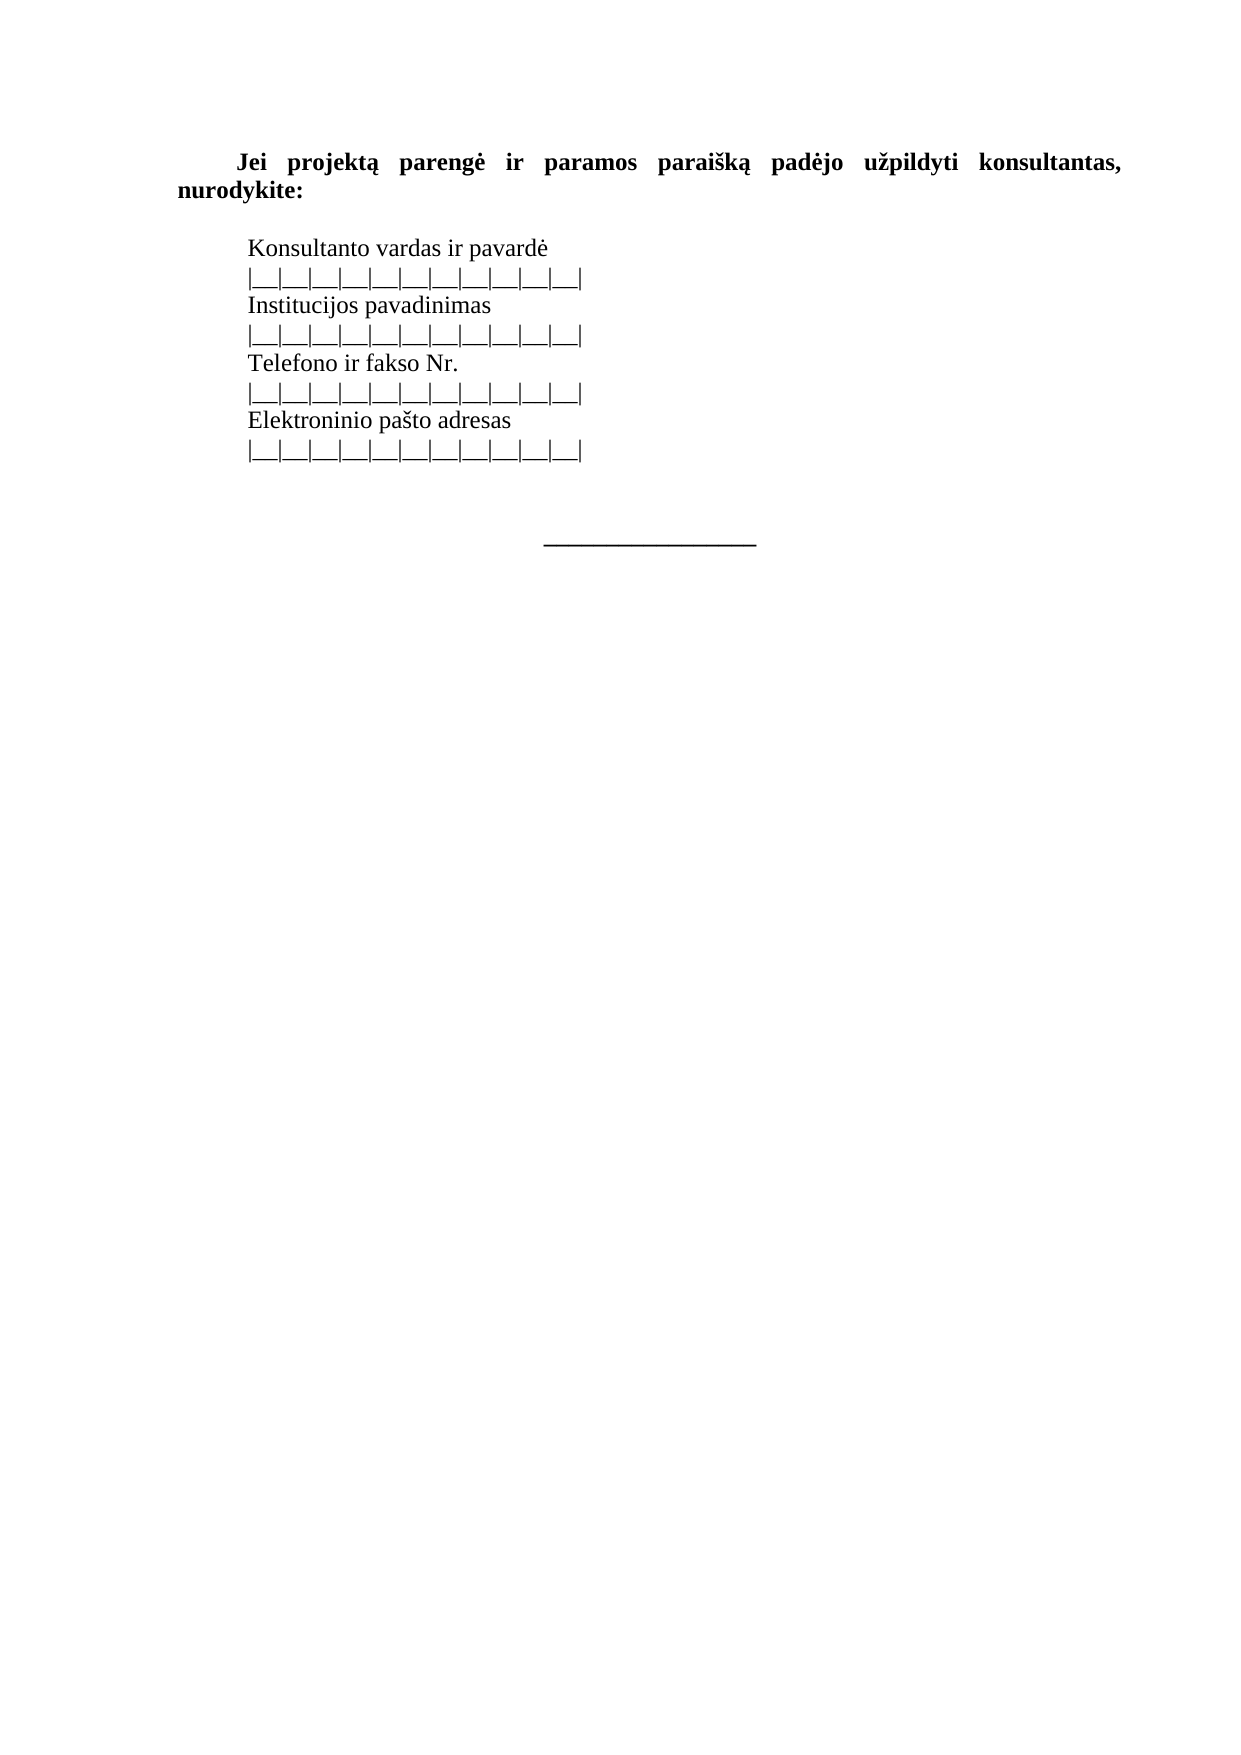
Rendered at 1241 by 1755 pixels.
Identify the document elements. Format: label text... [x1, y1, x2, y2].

text _________________ [177, 521, 1122, 549]
table_header Konsultanto vardas ir pavardė |__|__|__|__|__|__|__|__|__|__|__| Institucijos pavadinimas |__|__|__|__|__|__|__|__|__|__|__| Telefono ir fakso Nr. |__|__|__|__|__|__|__|__|__|__|__| Elektroninio pašto adresas |__|__|__|__|__|__|__|__|__|__|__| [177, 233, 1122, 492]
text Jei projektą parengė ir paramos paraišką padėjo užpildyti konsultantas, nurodykite: [177, 147, 1122, 204]
